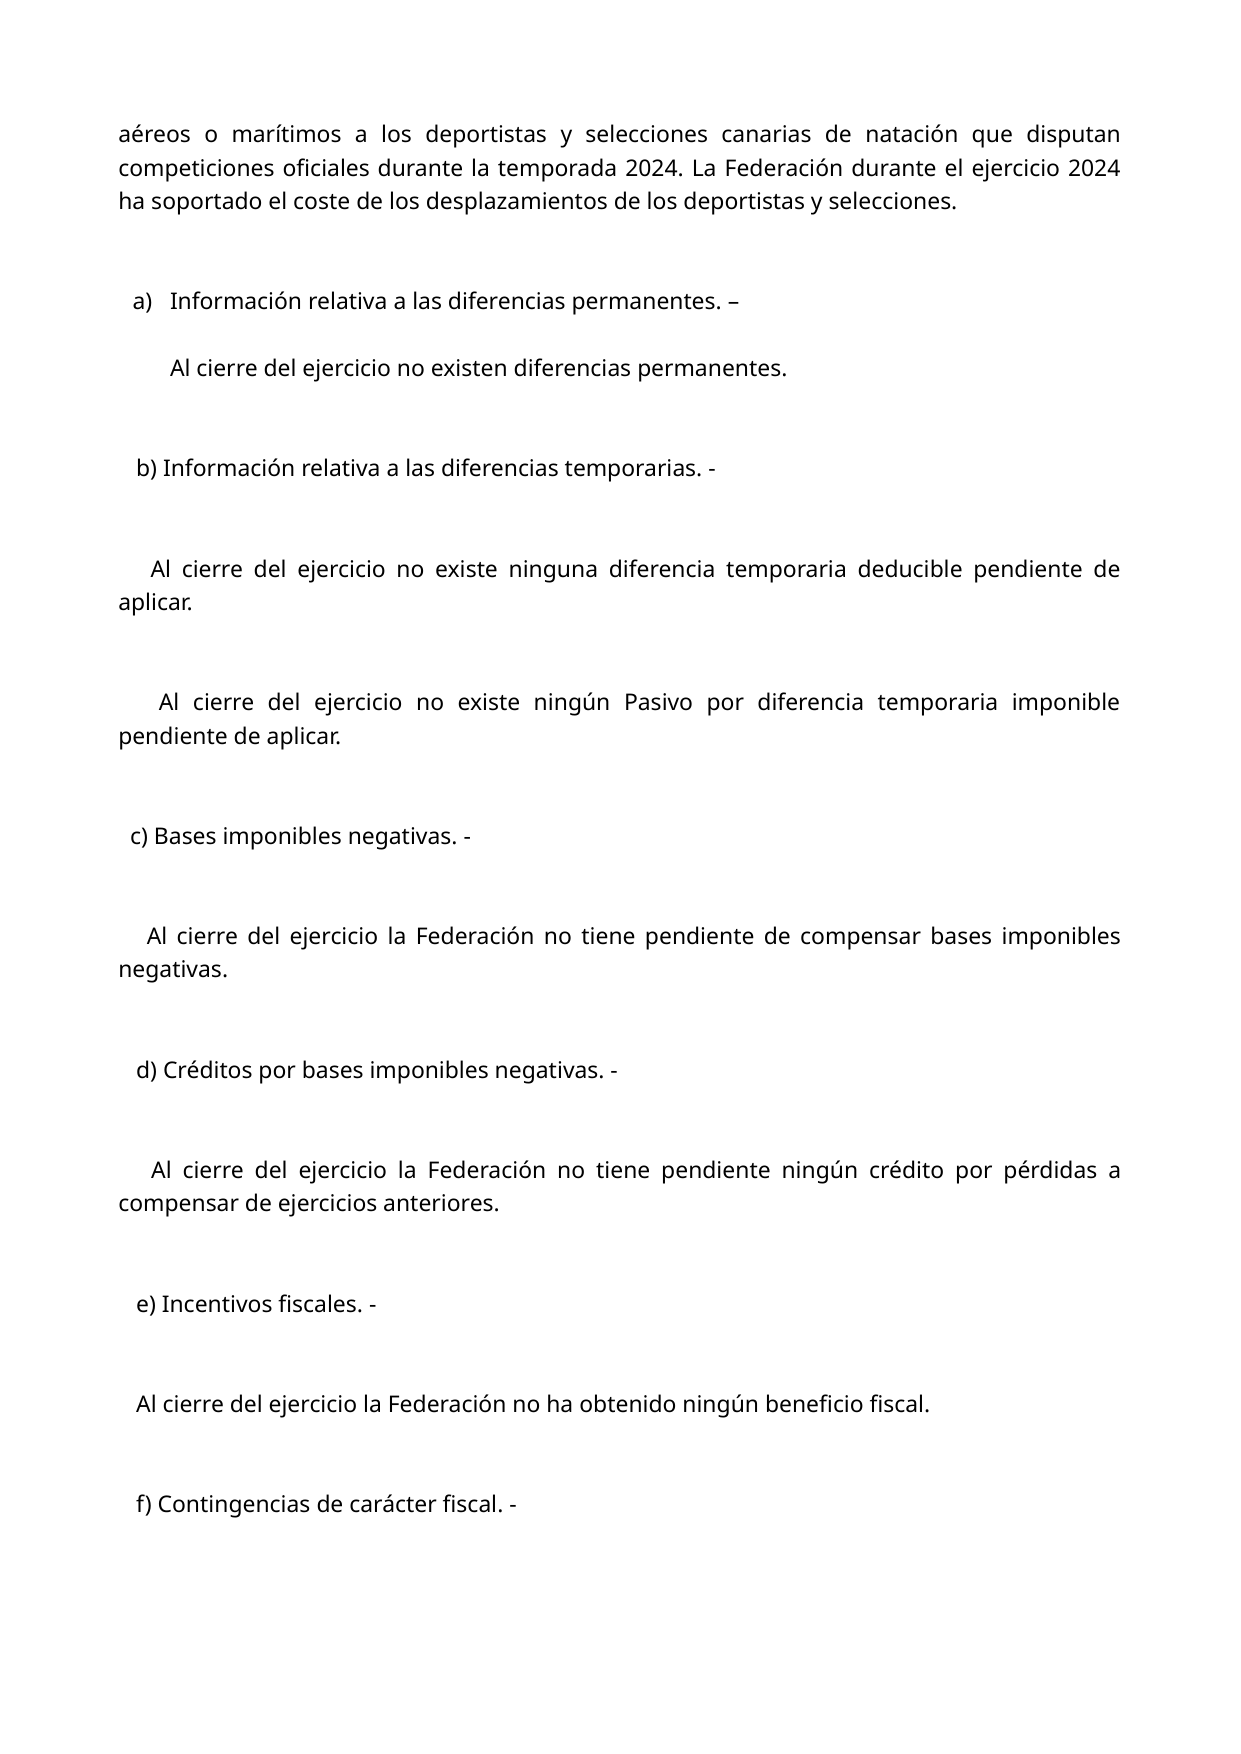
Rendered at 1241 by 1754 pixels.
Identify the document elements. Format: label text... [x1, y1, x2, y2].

text Al cierre del ejercicio la Federación no ha obtenido ningún beneficio fiscal. [118, 1388, 1122, 1419]
text f) Contingencias de carácter fiscal. - [118, 1488, 1122, 1519]
text Al cierre del ejercicio no existe ninguna diferencia temporaria deducible pendiente de aplicar. [118, 552, 1122, 617]
list Información relativa a las diferencias permanentes. – [132, 285, 1122, 316]
text c) Bases imponibles negativas. - [118, 820, 1122, 851]
text b) Información relativa a las diferencias temporarias. - [118, 452, 1122, 483]
text Al cierre del ejercicio no existe ningún Pasivo por diferencia temporaria imponible pendiente de aplicar. [118, 686, 1122, 751]
text aéreos o marítimos a los deportistas y selecciones canarias de natación que disputan competiciones oficiales durante la temporada 2024. La Federación durante el ejercicio 2024 ha soportado el coste de los desplazamientos de los deportistas y selecciones. [118, 118, 1122, 216]
text e) Incentivos fiscales. - [118, 1287, 1122, 1319]
list Al cierre del ejercicio no existen diferencias permanentes. [170, 352, 1122, 383]
text d) Créditos por bases imponibles negativas. - [118, 1054, 1122, 1085]
text Al cierre del ejercicio la Federación no tiene pendiente de compensar bases imponibles negativas. [118, 920, 1122, 985]
text Al cierre del ejercicio la Federación no tiene pendiente ningún crédito por pérdidas a compensar de ejercicios anteriores. [118, 1154, 1122, 1218]
